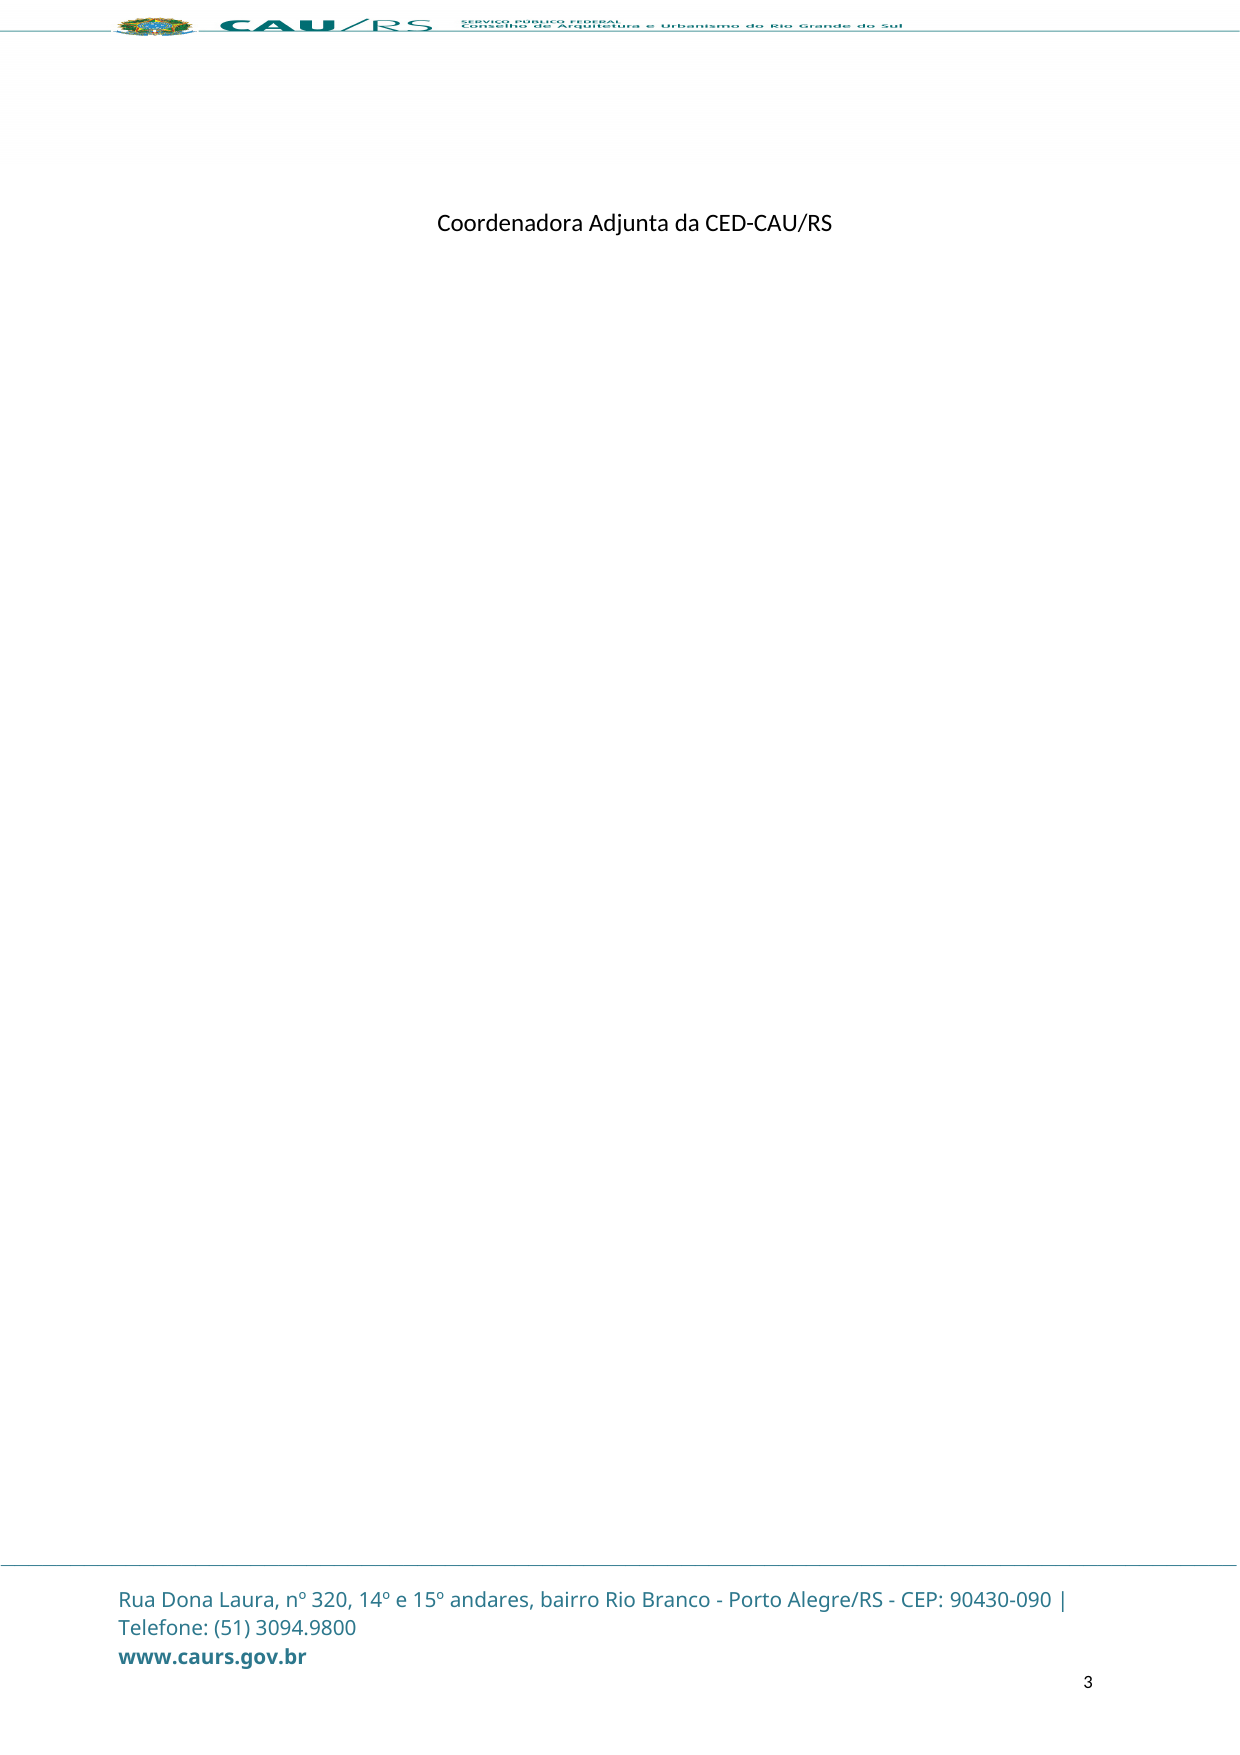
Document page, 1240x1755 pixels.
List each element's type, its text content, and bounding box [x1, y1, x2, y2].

text Coordenadora Adjunta da CED-CAU/RS [148, 207, 1122, 237]
